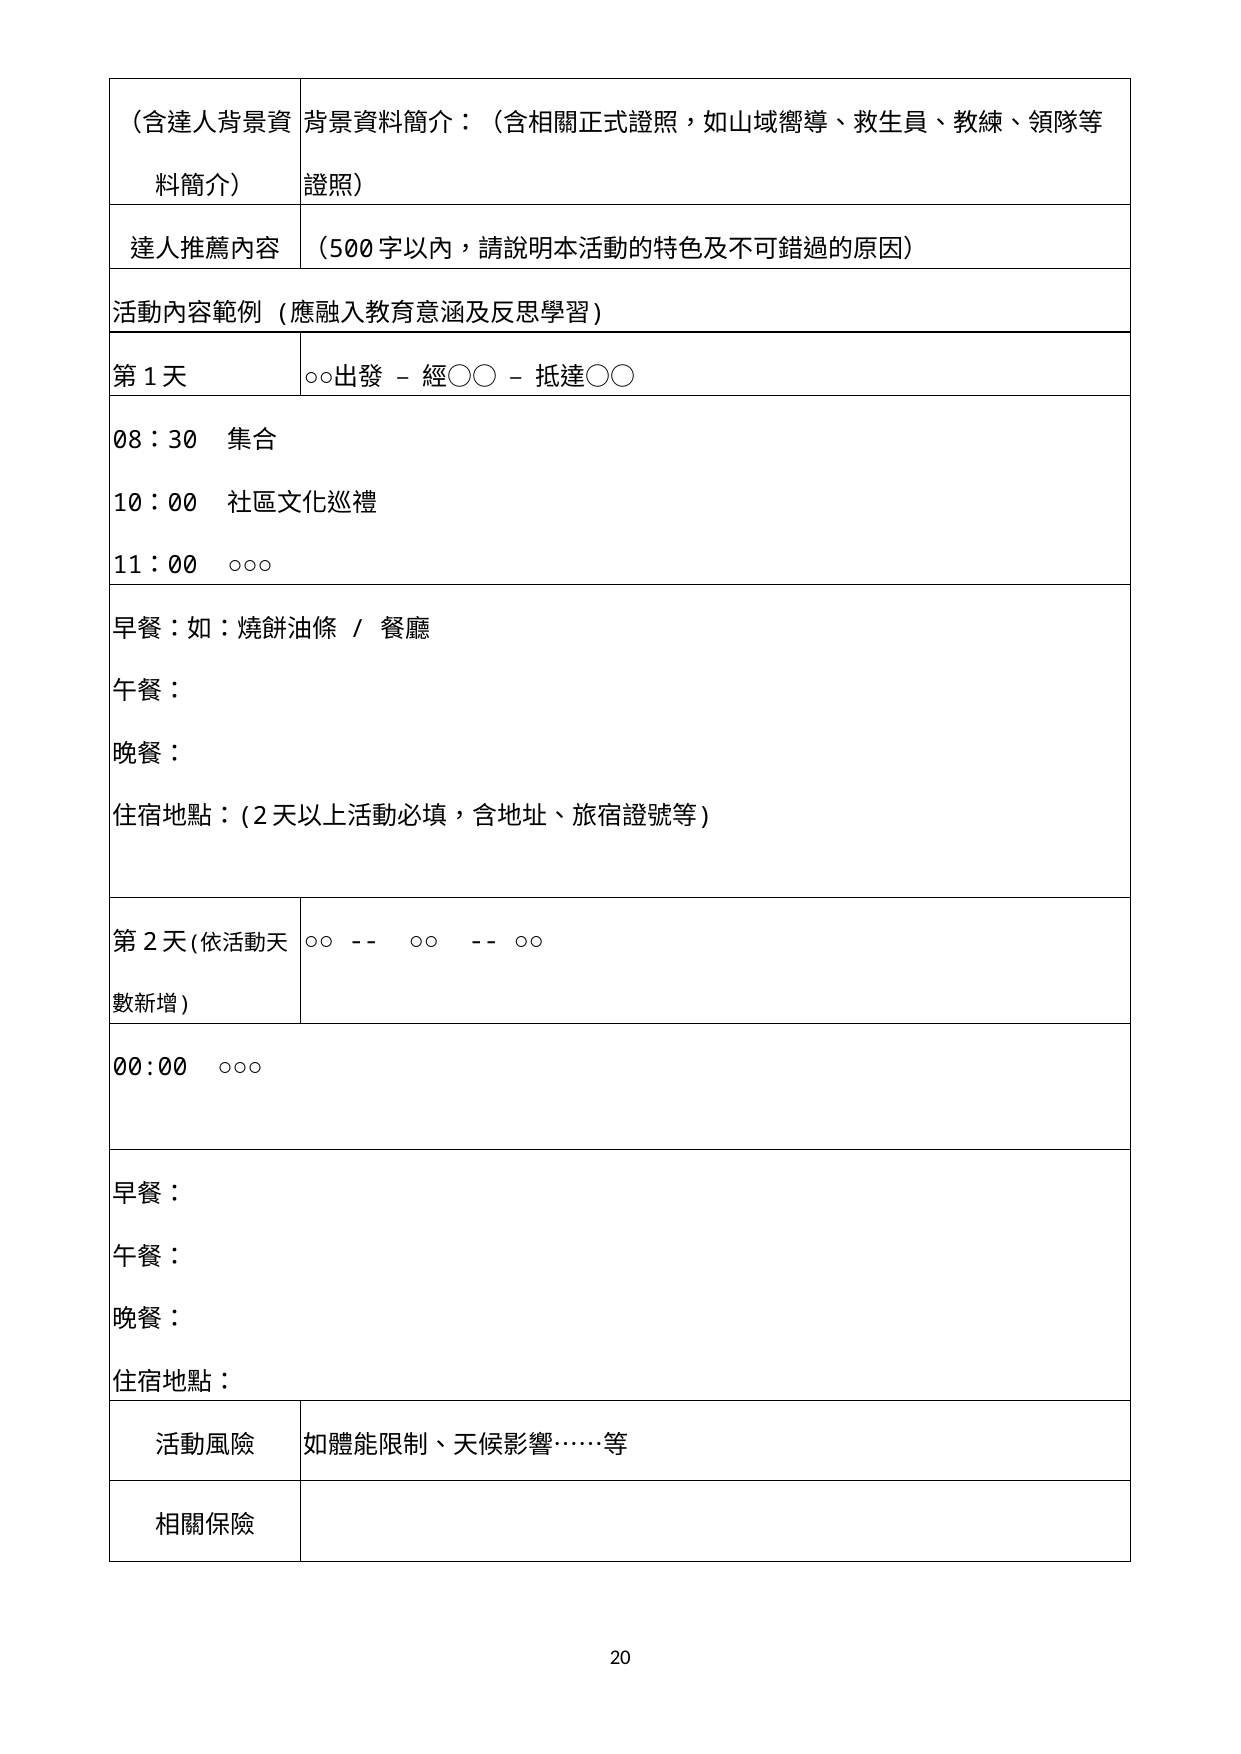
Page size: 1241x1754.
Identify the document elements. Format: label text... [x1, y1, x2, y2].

table_cell 達人推薦內容 [110, 205, 300, 268]
table_cell [301, 1481, 1130, 1561]
table_cell 00:00 ○○○ [110, 1024, 1130, 1149]
table_cell 相關保險 [110, 1481, 300, 1561]
table_cell 活動內容範例 (應融入教育意涵及反思學習) [110, 269, 1130, 331]
table_cell （含達人背景資料簡介） [110, 79, 300, 204]
table_cell 早餐： 午餐： 晚餐： 住宿地點： [110, 1150, 1130, 1400]
table_cell 第1天 [110, 333, 300, 395]
table_cell ○○ -- ○○ -- ○○ [301, 898, 1130, 1023]
table_cell （500字以內，請說明本活動的特色及不可錯過的原因） [301, 205, 1130, 268]
table_cell 第2天(依活動天數新增) [110, 898, 300, 1023]
table_cell 背景資料簡介：（含相關正式證照，如山域嚮導、救生員、教練、領隊等證照） [301, 79, 1130, 204]
table_cell ○○出發 – 經○○ – 抵達○○ [301, 333, 1130, 395]
table_cell 08：30 集合 10：00 社區文化巡禮 11：00 ○○○ [110, 396, 1130, 583]
table_cell 早餐：如：燒餅油條 / 餐廳 午餐： 晚餐： 住宿地點：(2天以上活動必填，含地址、旅宿證號等) [110, 585, 1130, 897]
table_cell 活動風險 [110, 1401, 300, 1480]
table_cell 如體能限制、天候影響……等 [301, 1401, 1130, 1480]
